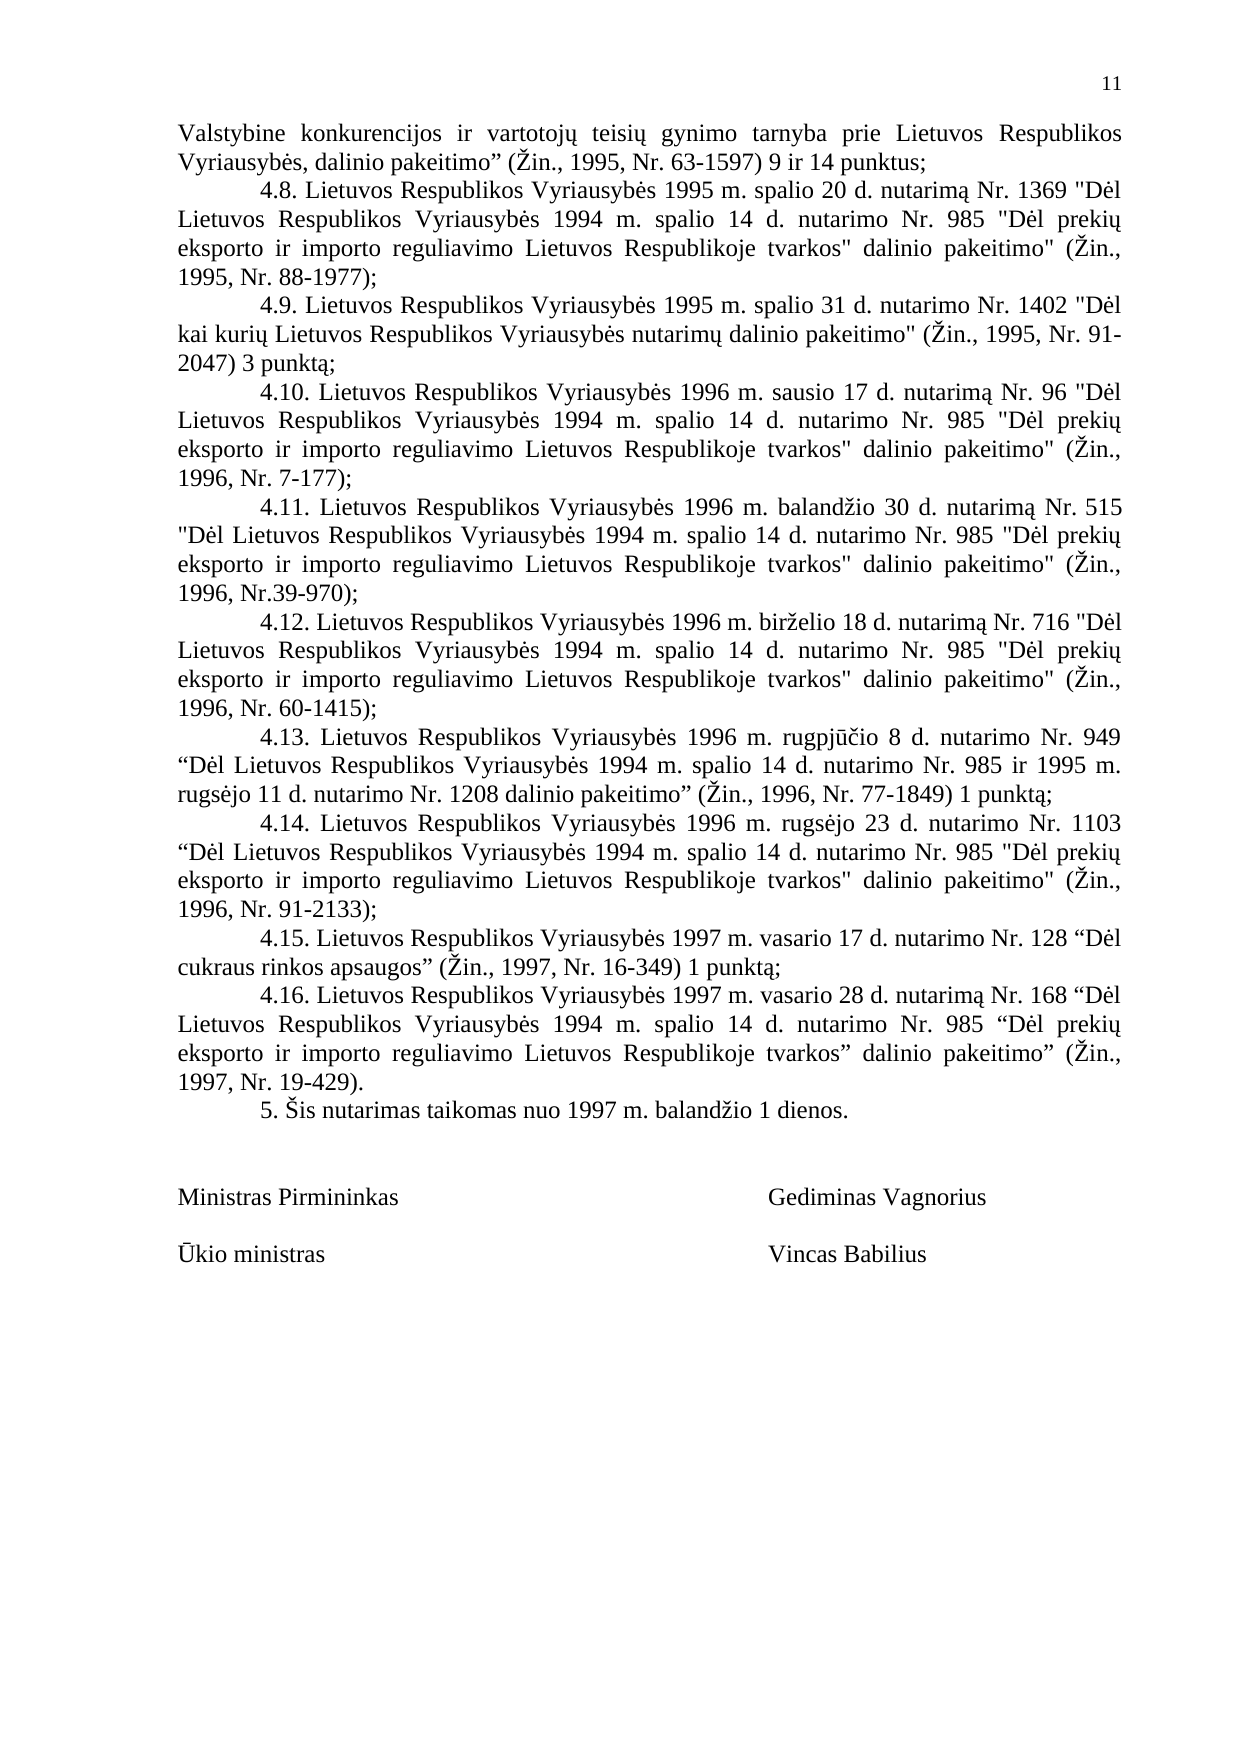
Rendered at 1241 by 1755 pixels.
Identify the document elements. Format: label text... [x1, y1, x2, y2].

text 4.12. Lietuvos Respublikos Vyriausybės 1996 m. birželio 18 d. nutarimą Nr. 716 "Dėl Lietuvos Respublikos Vyriausybės 1994 m. spalio 14 d. nutarimo Nr. 985 "Dėl prekių eksporto ir importo reguliavimo Lietuvos Respublikoje tvarkos" dalinio pakeitimo" (Žin., 1996, Nr. 60-1415); [177, 607, 1122, 722]
text 4.15. Lietuvos Respublikos Vyriausybės 1997 m. vasario 17 d. nutarimo Nr. 128 “Dėl cukraus rinkos apsaugos” (Žin., 1997, Nr. 16-349) 1 punktą; [177, 923, 1122, 981]
text Ūkio ministras Vincas Babilius [177, 1239, 1122, 1268]
text 4.16. Lietuvos Respublikos Vyriausybės 1997 m. vasario 28 d. nutarimą Nr. 168 “Dėl Lietuvos Respublikos Vyriausybės 1994 m. spalio 14 d. nutarimo Nr. 985 “Dėl prekių eksporto ir importo reguliavimo Lietuvos Respublikoje tvarkos” dalinio pakeitimo” (Žin., 1997, Nr. 19-429). [177, 981, 1122, 1096]
text 4.8. Lietuvos Respublikos Vyriausybės 1995 m. spalio 20 d. nutarimą Nr. 1369 "Dėl Lietuvos Respublikos Vyriausybės 1994 m. spalio 14 d. nutarimo Nr. 985 "Dėl prekių eksporto ir importo reguliavimo Lietuvos Respublikoje tvarkos" dalinio pakeitimo" (Žin., 1995, Nr. 88-1977); [177, 176, 1122, 291]
text 4.9. Lietuvos Respublikos Vyriausybės 1995 m. spalio 31 d. nutarimo Nr. 1402 "Dėl kai kurių Lietuvos Respublikos Vyriausybės nutarimų dalinio pakeitimo" (Žin., 1995, Nr. 91-2047) 3 punktą; [177, 291, 1122, 377]
text Ministras Pirmininkas Gediminas Vagnorius [177, 1182, 1122, 1211]
text 4.11. Lietuvos Respublikos Vyriausybės 1996 m. balandžio 30 d. nutarimą Nr. 515 "Dėl Lietuvos Respublikos Vyriausybės 1994 m. spalio 14 d. nutarimo Nr. 985 "Dėl prekių eksporto ir importo reguliavimo Lietuvos Respublikoje tvarkos" dalinio pakeitimo" (Žin., 1996, Nr.39-970); [177, 492, 1122, 607]
text 5. Šis nutarimas taikomas nuo 1997 m. balandžio 1 dienos. [177, 1096, 1122, 1124]
text Valstybine konkurencijos ir vartotojų teisių gynimo tarnyba prie Lietuvos respublikos Vyriausybės, dalinio pakeitimo” (Žin., 1995, Nr. 63-1597) 9 ir 14 punktus; [177, 118, 1122, 176]
text 4.10. Lietuvos Respublikos Vyriausybės 1996 m. sausio 17 d. nutarimą Nr. 96 "Dėl Lietuvos Respublikos Vyriausybės 1994 m. spalio 14 d. nutarimo Nr. 985 "Dėl prekių eksporto ir importo reguliavimo Lietuvos Respublikoje tvarkos" dalinio pakeitimo" (Žin., 1996, Nr. 7-177); [177, 377, 1122, 492]
text 4.14. Lietuvos Respublikos Vyriausybės 1996 m. rugsėjo 23 d. nutarimo Nr. 1103 “Dėl Lietuvos Respublikos Vyriausybės 1994 m. spalio 14 d. nutarimo Nr. 985 "Dėl prekių eksporto ir importo reguliavimo Lietuvos Respublikoje tvarkos" dalinio pakeitimo" (Žin., 1996, Nr. 91-2133); [177, 808, 1122, 923]
text 4.13. Lietuvos Respublikos Vyriausybės 1996 m. rugpjūčio 8 d. nutarimo Nr. 949 “Dėl Lietuvos Respublikos Vyriausybės 1994 m. spalio 14 d. nutarimo Nr. 985 ir 1995 m. rugsėjo 11 d. nutarimo Nr. 1208 dalinio pakeitimo” (Žin., 1996, Nr. 77-1849) 1 punktą; [177, 722, 1122, 808]
